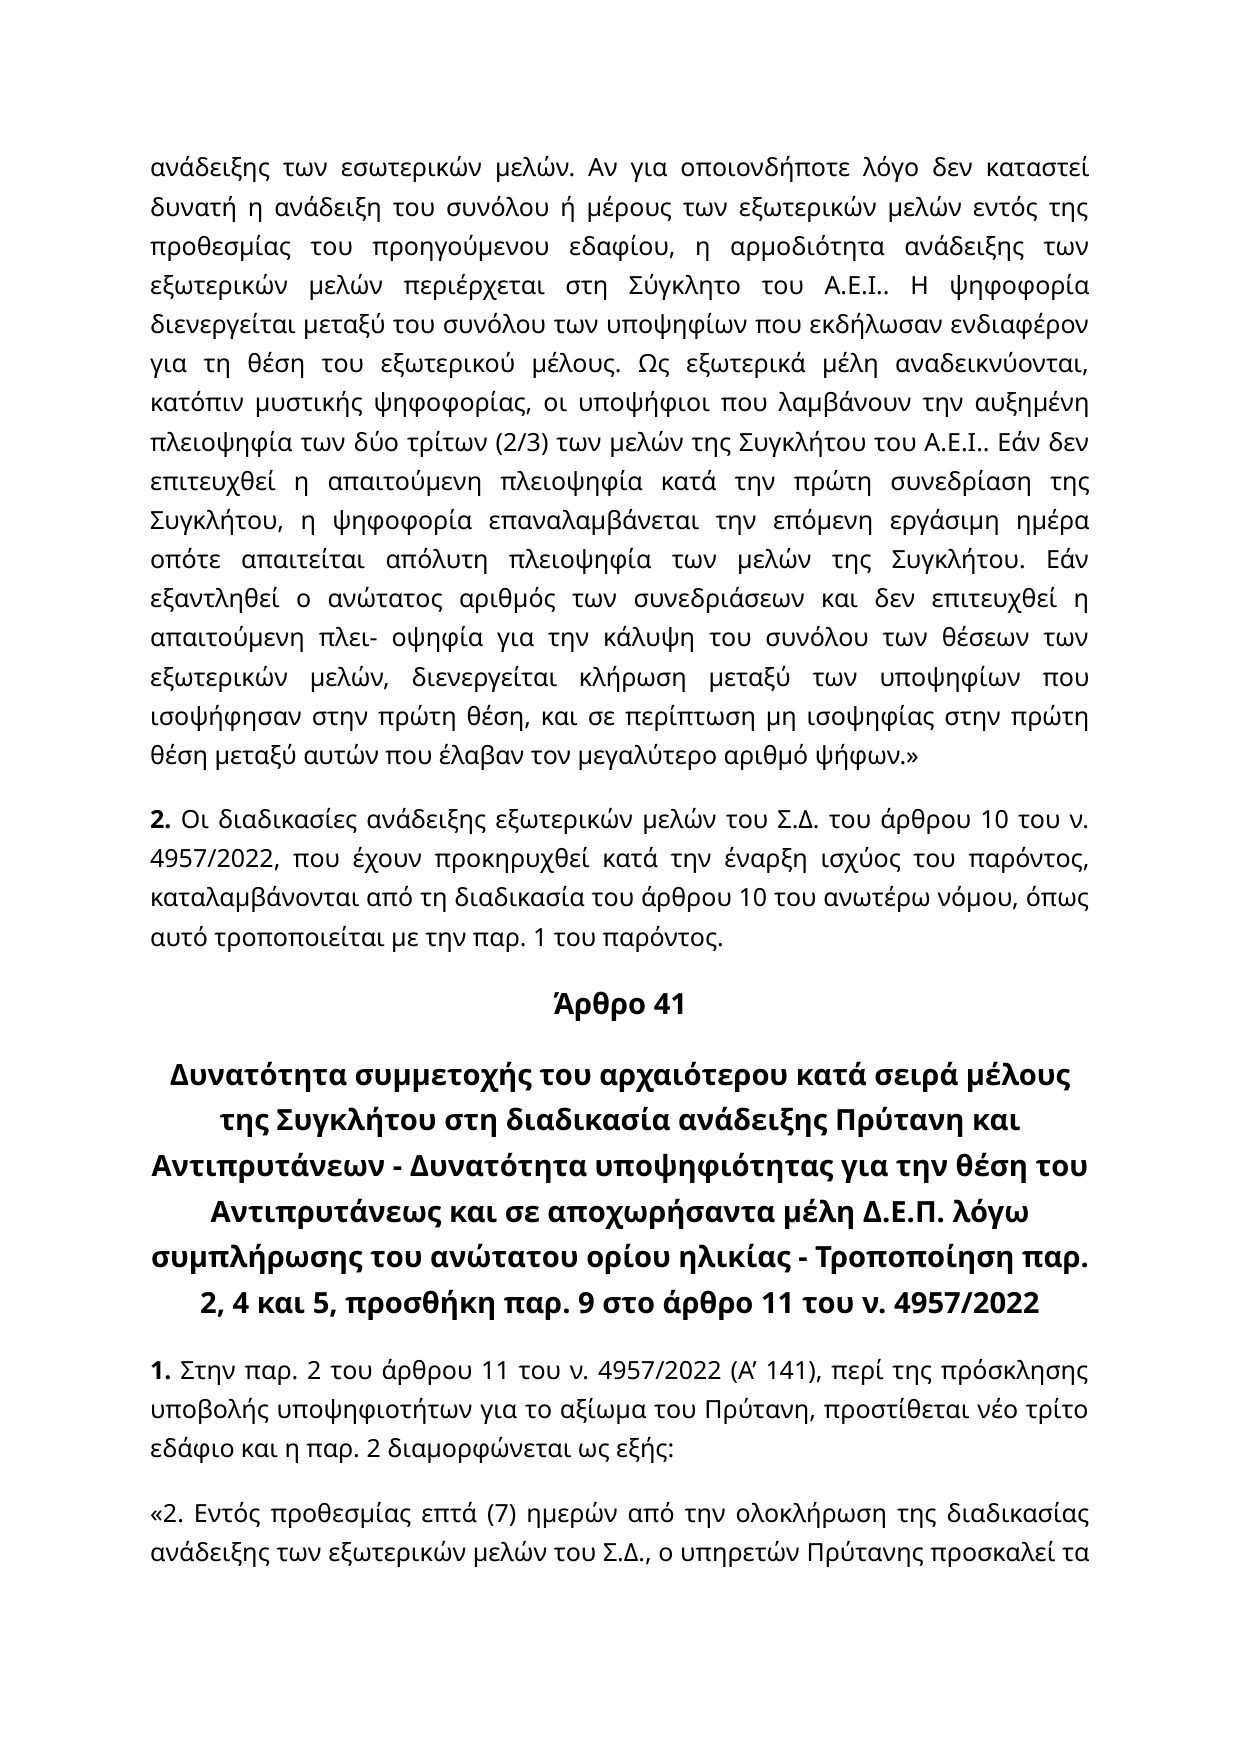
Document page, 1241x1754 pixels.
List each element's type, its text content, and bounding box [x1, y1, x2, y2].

text 1. Στην παρ. 2 του άρθρου 11 του ν. 4957/2022 (Α’ 141), περί της πρόσκλησης υποβολής υποψηφιοτήτων για το αξίωμα του Πρύτανη, προστίθεται νέο τρίτο εδάφιο και η παρ. 2 διαμορφώνεται ως εξής: [150, 1353, 1090, 1465]
subtitle Άρθρο 41 [150, 983, 1090, 1023]
text 2. Οι διαδικασίες ανάδειξης εξωτερικών μελών του Σ.Δ. του άρθρου 10 του ν. 4957/2022, που έχουν προκηρυχθεί κατά την έναρξη ισχύος του παρόντος, καταλαμβάνονται από τη διαδικασία του άρθρου 10 του ανωτέρω νόμου, όπως αυτό τροποποιείται με την παρ. 1 του παρόντος. [150, 802, 1090, 953]
text «2. Εντός προθεσμίας επτά (7) ημερών από την ολοκλήρωση της διαδικασίας ανάδειξης των εξωτερικών μελών του Σ.Δ., ο υπηρετών Πρύτανης προσκαλεί τα [150, 1495, 1090, 1568]
text ανάδειξης των εσωτερικών μελών. Αν για οποιονδήποτε λόγο δεν καταστεί δυνατή η ανάδειξη του συνόλου ή μέρους των εξωτερικών μελών εντός της προθεσμίας του προηγούμενου εδαφίου, η αρμοδιότητα ανάδειξης των εξωτερικών μελών περιέρχεται στη Σύγκλητο του Α.Ε.Ι.. Η ψηφοφορία διενεργείται μεταξύ του συνόλου των υποψηφίων που εκδήλωσαν ενδιαφέρον για τη θέση του εξωτερικού μέλους. Ως εξωτερικά μέλη αναδεικνύονται, κατόπιν μυστικής ψηφοφορίας, οι υποψήφιοι που λαμβάνουν την αυξημένη πλειοψηφία των δύο τρίτων (2/3) των μελών της Συγκλήτου του Α.Ε.Ι.. Εάν δεν επιτευχθεί η απαιτούμενη πλειοψηφία κατά την πρώτη συνεδρίαση της Συγκλήτου, η ψηφοφορία επαναλαμβάνεται την επόμενη εργάσιμη ημέρα οπότε απαιτείται απόλυτη πλειοψηφία των μελών της Συγκλήτου. Εάν εξαντληθεί ο ανώτατος αριθμός των συνεδριάσεων και δεν επιτευχθεί η απαιτούμενη πλει- οψηφία για την κάλυψη του συνόλου των θέσεων των εξωτερικών μελών, διενεργείται κλήρωση μεταξύ των υποψηφίων που ισοψήφησαν στην πρώτη θέση, και σε περίπτωση μη ισοψηφίας στην πρώτη θέση μεταξύ αυτών που έλαβαν τον μεγαλύτερο αριθμό ψήφων.» [150, 150, 1090, 772]
subtitle Δυνατότητα συμμετοχής του αρχαιότερου κατά σειρά μέλους της Συγκλήτου στη διαδικασία ανάδειξης Πρύτανη και Αντιπρυτάνεων - Δυνατότητα υποψηφιότητας για την θέση του Αντιπρυτάνεως και σε αποχωρήσαντα μέλη Δ.Ε.Π. λόγω συμπλήρωσης του ανώτατου ορίου ηλικίας - Τροποποίηση παρ. 2, 4 και 5, προσθήκη παρ. 9 στο άρθρο 11 του ν. 4957/2022 [150, 1054, 1090, 1322]
